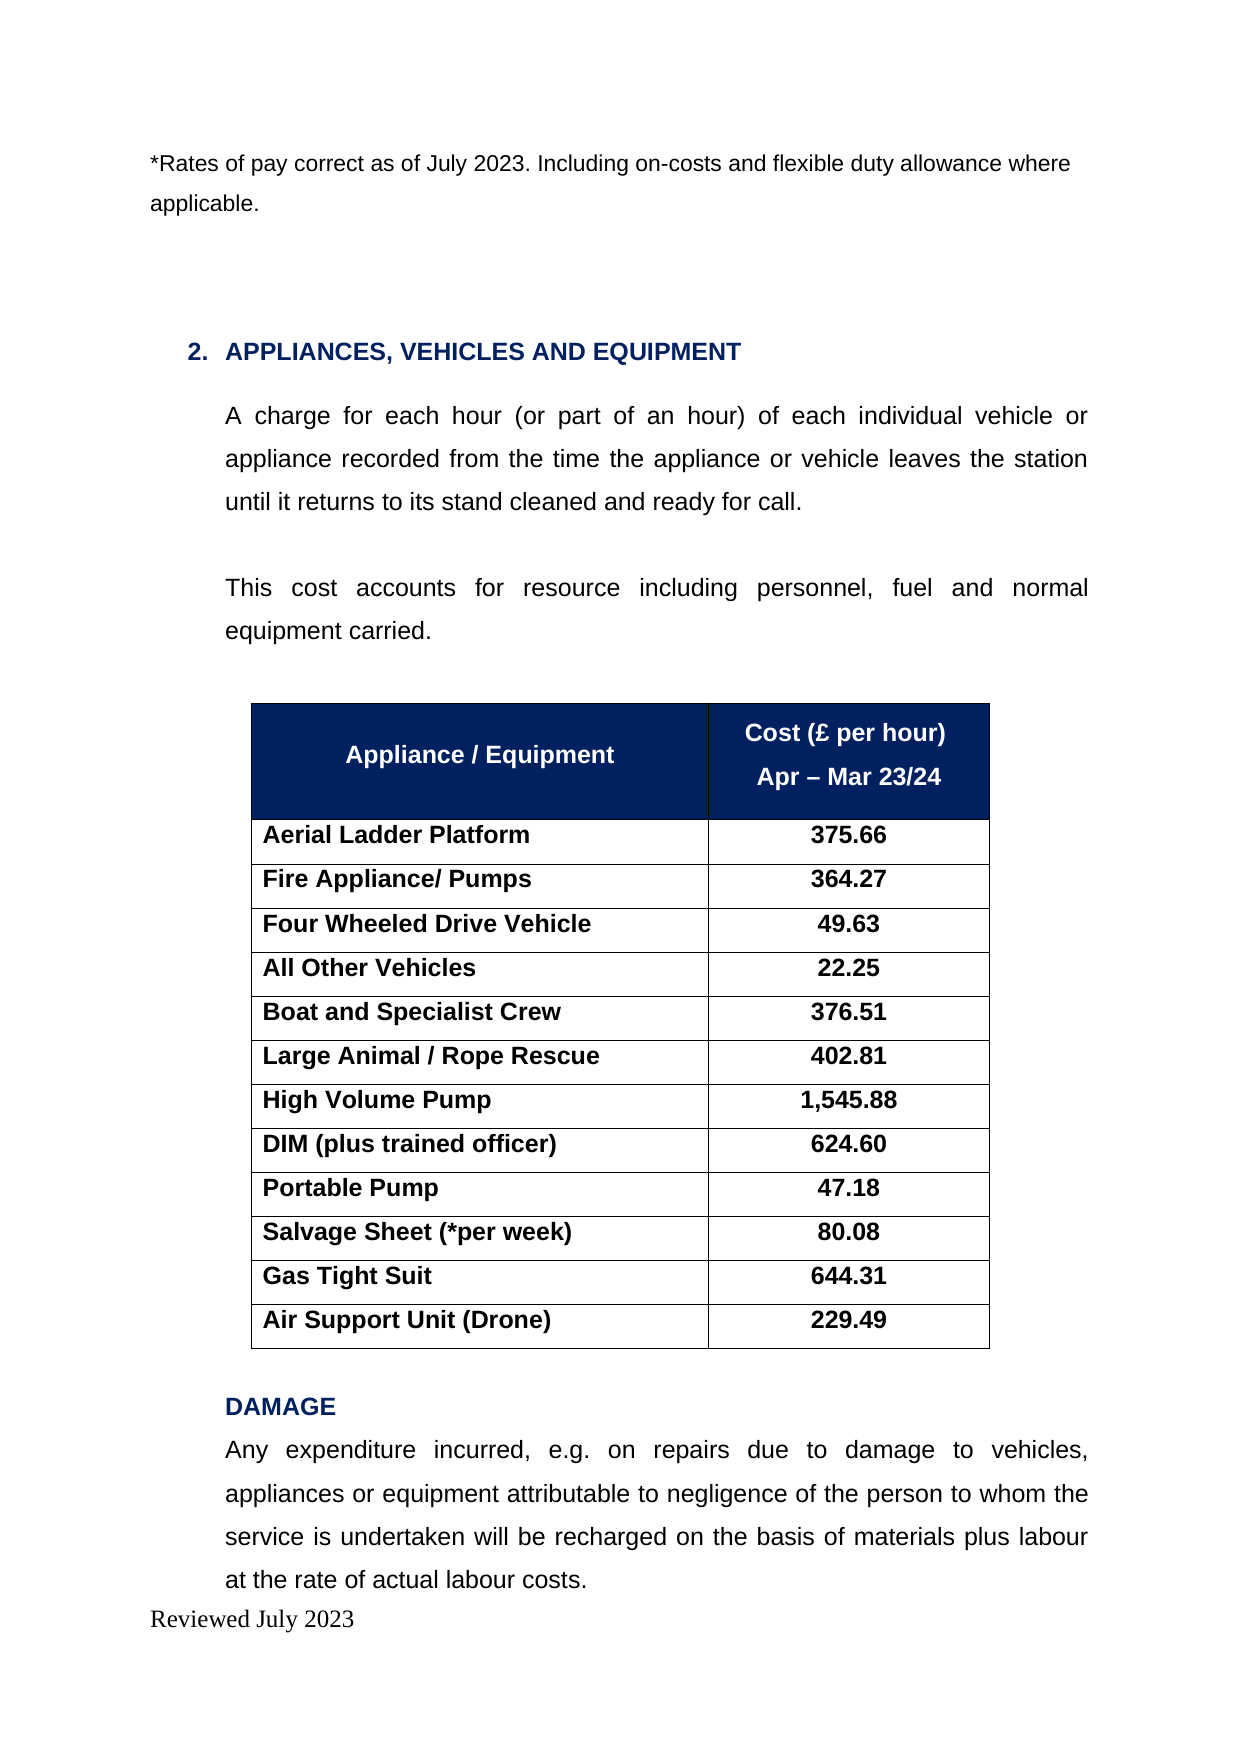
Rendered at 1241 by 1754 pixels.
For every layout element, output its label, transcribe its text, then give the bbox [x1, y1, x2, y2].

table_cell 402.81 [709, 1041, 989, 1084]
table_cell 22.25 [709, 953, 989, 996]
table_cell Gas Tight Suit [252, 1261, 708, 1304]
text This cost accounts for resource including personnel, fuel and normal equipment carried. [225, 573, 1090, 645]
table_cell High Volume Pump [252, 1085, 708, 1128]
table_cell Large Animal / Rope Rescue [252, 1041, 708, 1084]
table_cell Portable Pump [252, 1173, 708, 1216]
table_cell 229.49 [709, 1305, 989, 1348]
table_cell 1,545.88 [709, 1085, 989, 1128]
table_cell 49.63 [709, 909, 989, 952]
table_cell Fire Appliance/ Pumps [252, 865, 708, 907]
table_cell Aerial Ladder Platform [252, 820, 708, 863]
table_cell DIM (plus trained officer) [252, 1129, 708, 1172]
table_cell 624.60 [709, 1129, 989, 1172]
table_cell 644.31 [709, 1261, 989, 1304]
table_cell 364.27 [709, 865, 989, 907]
table_header Appliance / Equipment [252, 704, 708, 819]
table_cell 376.51 [709, 997, 989, 1040]
table_cell Boat and Specialist Crew [252, 997, 708, 1040]
table_cell Air Support Unit (Drone) [252, 1305, 708, 1348]
table_cell 47.18 [709, 1173, 989, 1216]
table_cell All Other Vehicles [252, 953, 708, 996]
table_header Cost (£ per hour) Apr – Mar 23/24 [709, 704, 989, 819]
text *Rates of pay correct as of July 2023. Including on-costs and flexible duty allowance where applicable. [150, 150, 1090, 216]
text DAMAGE [150, 1392, 1090, 1421]
text A charge for each hour (or part of an hour) of each individual vehicle or appliance recorded from the time the appliance or vehicle leaves the station until it returns to its stand cleaned and ready for call. [225, 401, 1090, 516]
table_cell Four Wheeled Drive Vehicle [252, 909, 708, 952]
table_cell 375.66 [709, 820, 989, 863]
text Any expenditure incurred, e.g. on repairs due to damage to vehicles, appliances or equipment attributable to negligence of the person to whom the service is undertaken will be recharged on the basis of materials plus labour at the rate of actual labour costs. [225, 1435, 1090, 1593]
list APPLIANCES, VEHICLES AND EQUIPMENT [187, 337, 1090, 365]
table_cell Salvage Sheet (*per week) [252, 1217, 708, 1260]
table_cell 80.08 [709, 1217, 989, 1260]
